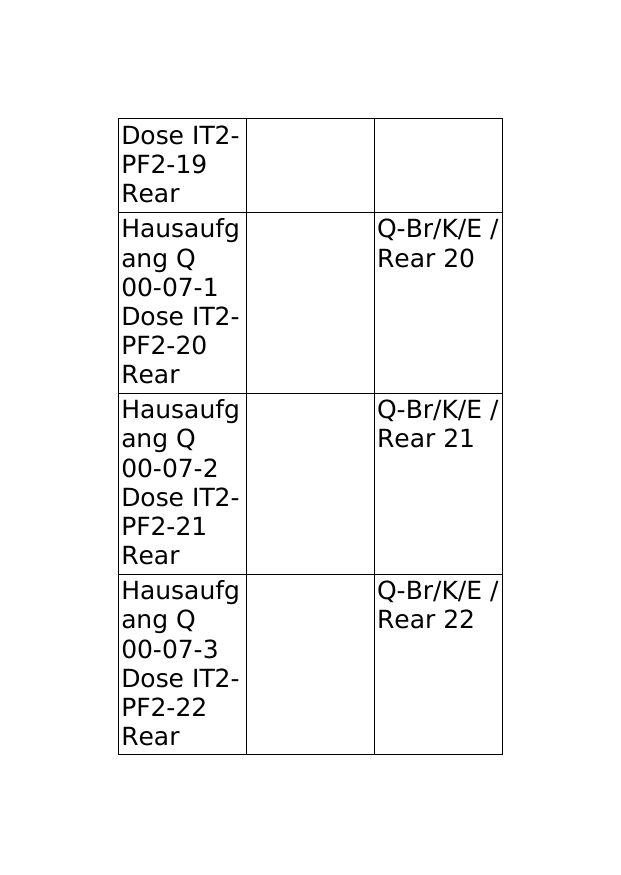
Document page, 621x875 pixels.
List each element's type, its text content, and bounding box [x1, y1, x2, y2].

table_cell [247, 119, 374, 212]
table_cell [247, 575, 374, 754]
table_cell [247, 213, 374, 392]
table_cell Hausaufgang Q 00-07-2 Dose IT2-PF2-21 Rear [119, 394, 246, 573]
table_cell Hausaufgang Q 00-07-1 Dose IT2-PF2-20 Rear [119, 213, 246, 392]
table_cell [247, 394, 374, 573]
table_cell Q-Br/K/E / Rear 22 [375, 575, 502, 754]
table_cell [375, 119, 502, 212]
table_cell Hausaufgang Q 00-07-3 Dose IT2-PF2-22 Rear [119, 575, 246, 754]
table_cell Q-Br/K/E / Rear 20 [375, 213, 502, 392]
table_cell Q-Br/K/E / Rear 21 [375, 394, 502, 573]
table_cell Dose IT2-PF2-19 Rear [119, 119, 246, 212]
